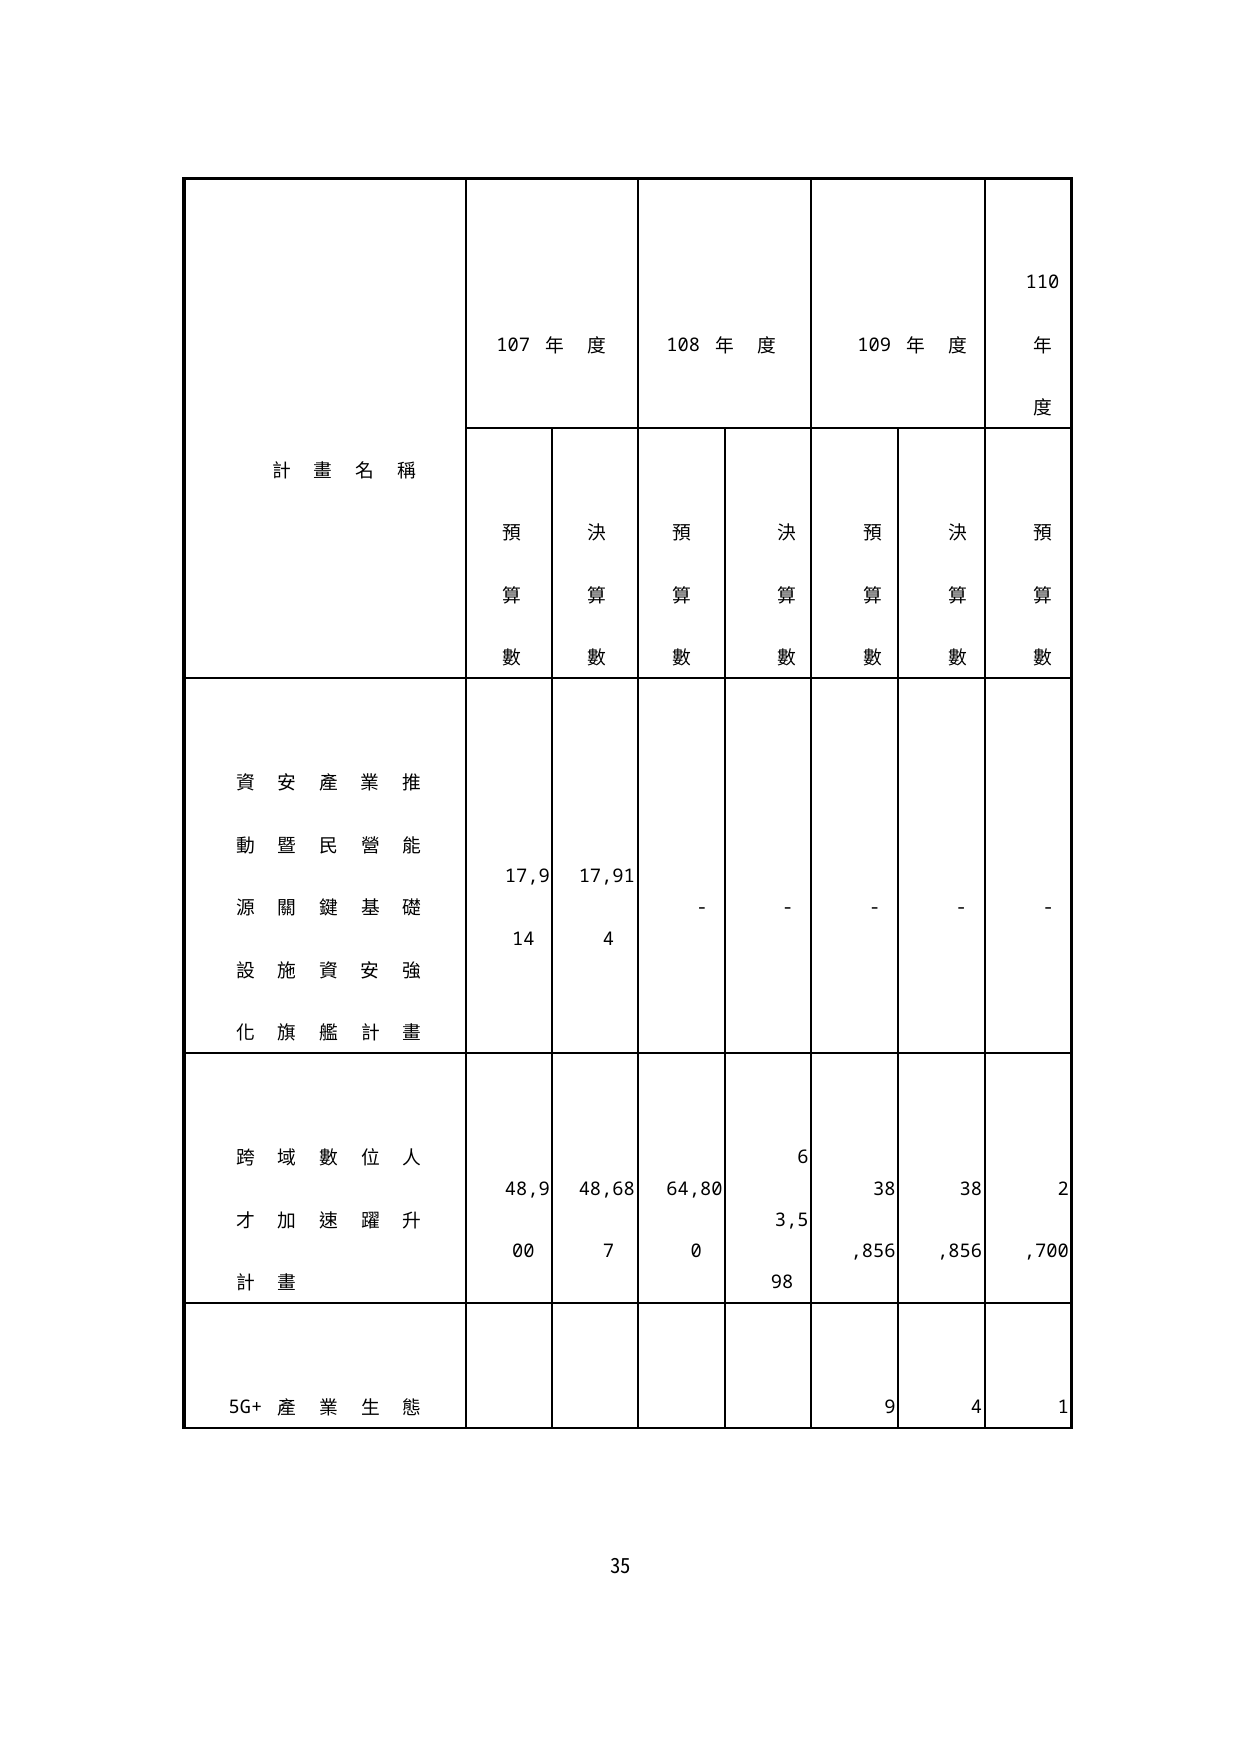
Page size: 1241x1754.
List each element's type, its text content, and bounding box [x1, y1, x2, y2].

table_cell 5G+產業生態 [186, 1304, 465, 1427]
table_cell 跨域數位人才加速躍升計畫 [186, 1054, 465, 1302]
table_cell - [986, 679, 1070, 1052]
table_cell 17,914 [467, 679, 551, 1052]
table_cell 決算數 [726, 429, 810, 677]
table_cell 17,914 [553, 679, 637, 1052]
table_cell - [726, 679, 810, 1052]
table_cell [553, 1304, 637, 1427]
table_cell 1 [986, 1304, 1070, 1427]
table_cell 38,856 [812, 1054, 897, 1302]
table_cell 9 [812, 1304, 897, 1427]
table_cell 48,687 [553, 1054, 637, 1302]
table_cell - [639, 679, 724, 1052]
table_cell - [899, 679, 984, 1052]
table_cell 資安產業推動暨民營能源關鍵基礎設施資安強化旗艦計畫 [186, 679, 465, 1052]
table_cell 4 [899, 1304, 984, 1427]
table_cell 64,800 [639, 1054, 724, 1302]
table_header 110年度 [986, 180, 1070, 427]
table_header 109年度 [812, 180, 984, 427]
table_cell 決算數 [553, 429, 637, 677]
table_cell 預算數 [986, 429, 1070, 677]
table_cell 2,700 [986, 1054, 1070, 1302]
table_cell 預算數 [467, 429, 551, 677]
table_cell 48,900 [467, 1054, 551, 1302]
table_cell 63,598 [726, 1054, 810, 1302]
table_cell [467, 1304, 551, 1427]
table_cell - [812, 679, 897, 1052]
table_cell [726, 1304, 810, 1427]
table_header 計畫名稱 [186, 180, 465, 677]
table_cell 38,856 [899, 1054, 984, 1302]
table_cell [639, 1304, 724, 1427]
table_cell 預算數 [639, 429, 724, 677]
table_header 108年度 [639, 180, 810, 427]
table_header 107年度 [467, 180, 637, 427]
table_cell 決算數 [899, 429, 984, 677]
table_cell 預算數 [812, 429, 897, 677]
